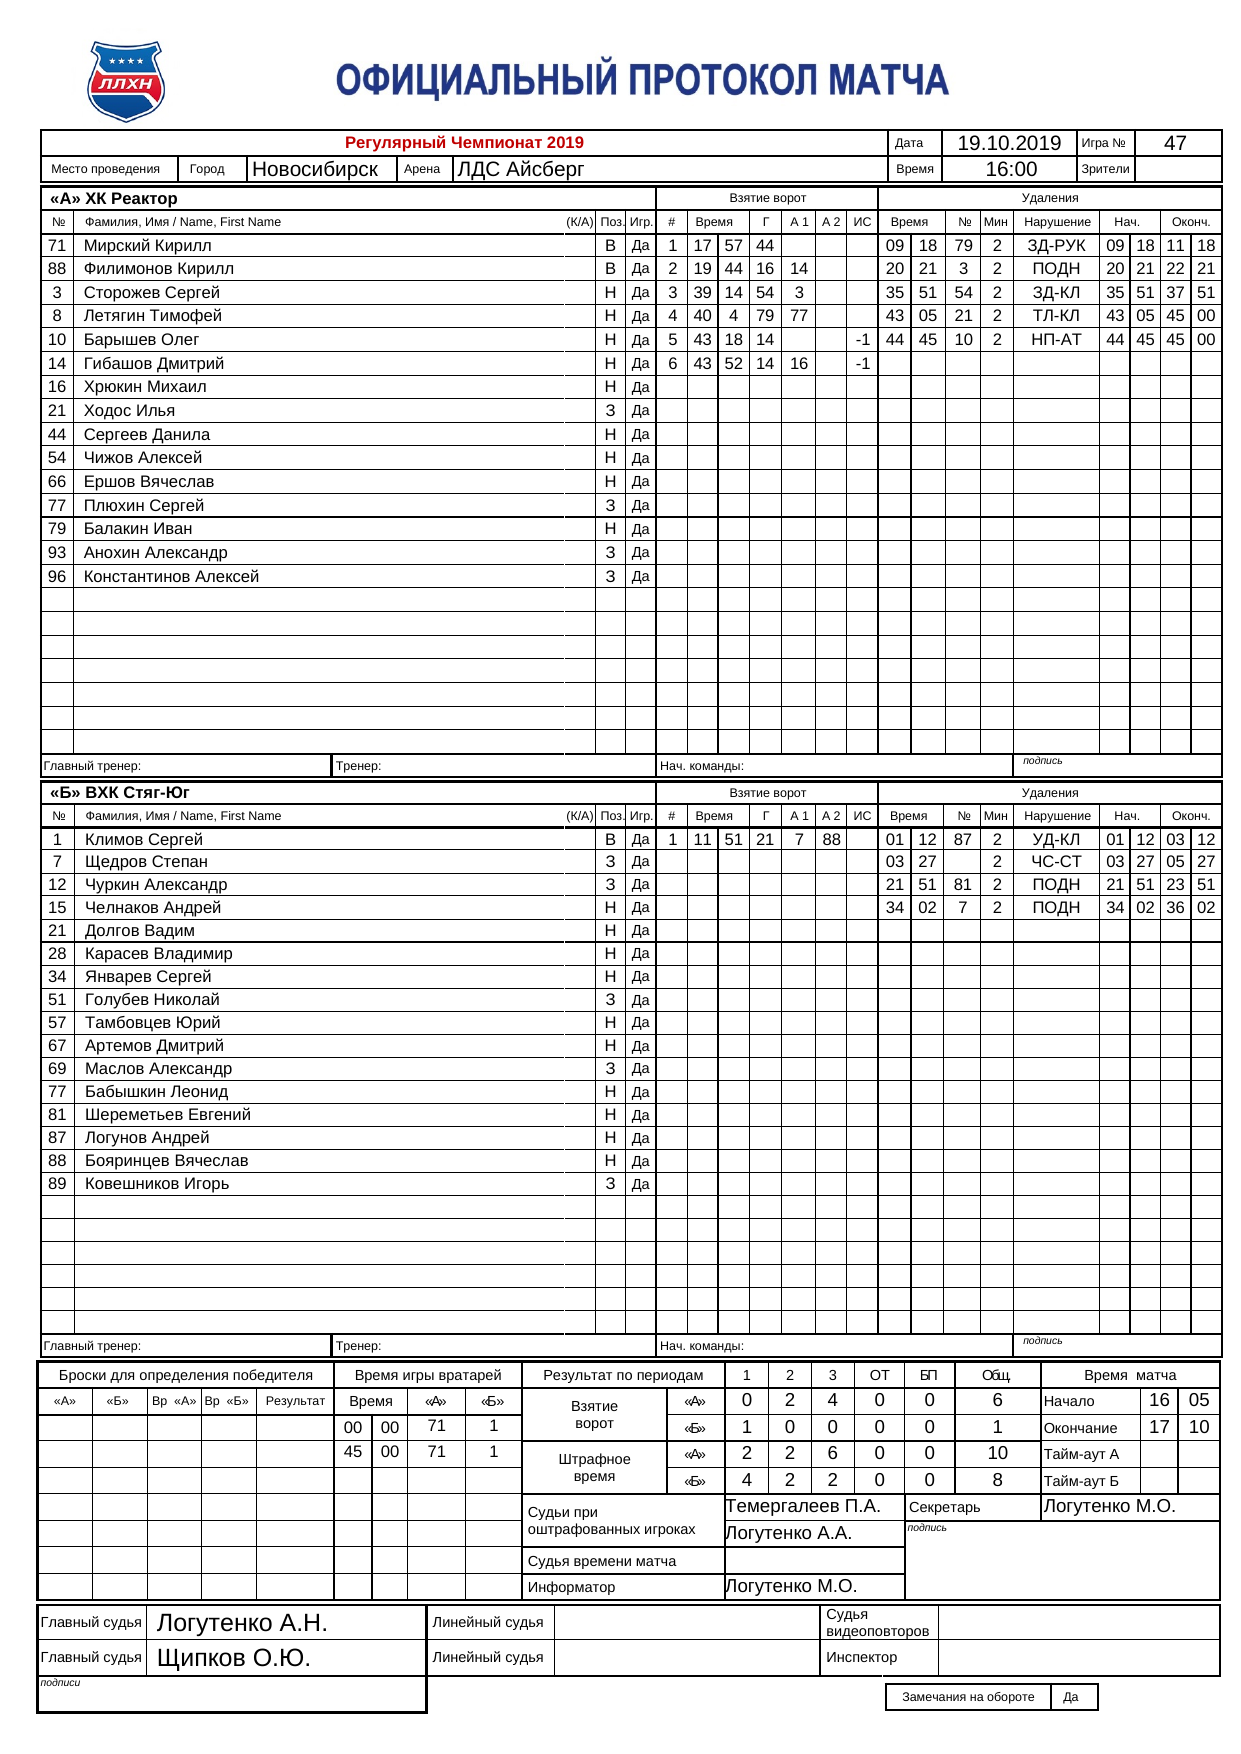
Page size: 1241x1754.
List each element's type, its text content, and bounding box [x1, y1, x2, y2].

table_cell [879, 636, 910, 658]
table_cell [944, 1035, 980, 1057]
table_cell [879, 565, 910, 587]
table_cell [657, 376, 687, 398]
table_cell [1100, 730, 1129, 753]
table_cell [782, 446, 815, 469]
table_cell 0 [769, 1415, 811, 1440]
table_cell [912, 966, 943, 987]
table_cell [75, 1311, 564, 1333]
table_cell [816, 494, 846, 516]
table_cell [202, 1521, 256, 1546]
table_cell Н [596, 281, 625, 303]
table_cell [93, 1547, 147, 1573]
table_cell [750, 470, 781, 493]
table_cell [912, 1035, 943, 1057]
table_cell Да [626, 896, 655, 918]
table_cell [981, 565, 1013, 587]
table_cell [816, 1012, 846, 1033]
table_cell [1131, 966, 1160, 987]
table_cell [257, 1494, 333, 1520]
table_cell [816, 565, 846, 587]
table_cell [42, 683, 73, 706]
table_cell 2 [981, 850, 1013, 872]
table_cell Да [626, 565, 655, 587]
table_cell [565, 446, 595, 469]
table_cell [1014, 565, 1099, 587]
table_header Взятие ворот [657, 783, 877, 803]
table_cell 10 [946, 328, 980, 351]
table_cell Логутенко А.Н. [147, 1606, 425, 1639]
table_cell [946, 518, 980, 540]
table_cell Балакин Иван [74, 518, 564, 540]
table_cell [750, 659, 781, 682]
table_cell [1014, 1311, 1099, 1333]
table_cell [688, 1150, 717, 1172]
table_cell [1131, 1035, 1160, 1057]
table_cell 00 [1192, 305, 1221, 327]
table_cell [688, 1012, 717, 1033]
table_cell [1192, 612, 1221, 634]
table_cell 21 [912, 257, 945, 280]
table_cell [565, 305, 595, 327]
table_cell [879, 518, 910, 540]
table_cell В [596, 257, 625, 280]
table_cell [879, 1265, 910, 1287]
table_cell [1192, 683, 1221, 706]
table_cell [816, 281, 846, 303]
table_cell [879, 1127, 910, 1149]
table_cell [719, 636, 749, 658]
table_cell [782, 636, 815, 658]
table_cell 34 [42, 966, 74, 987]
table_cell Главный тренер: [42, 755, 330, 776]
table_cell «А» [668, 1442, 724, 1467]
table_cell 0 [905, 1415, 954, 1440]
table_cell 16 [782, 352, 815, 374]
table_cell [688, 989, 717, 1011]
table_cell [750, 1265, 781, 1287]
table_cell [879, 1081, 910, 1103]
table_cell Новосибирск [248, 157, 396, 181]
table_cell 34 [1100, 896, 1129, 918]
table_cell [946, 730, 980, 753]
table_cell [782, 989, 815, 1011]
table_cell [847, 1242, 877, 1264]
table_cell [981, 399, 1013, 422]
table_cell 20 [879, 257, 910, 280]
table_cell [981, 989, 1013, 1011]
table_cell [1131, 565, 1160, 587]
table_cell 2 [657, 257, 687, 280]
table_cell [1161, 636, 1190, 658]
table_cell [847, 989, 877, 1011]
table_header Регулярный Чемпионат 2019 [42, 131, 887, 155]
table_cell [750, 1104, 781, 1126]
table_cell [1161, 1127, 1190, 1149]
table_cell [1131, 446, 1160, 469]
table_cell Да [626, 328, 655, 351]
table_cell [912, 446, 945, 469]
table_cell (К/А) [565, 211, 595, 233]
table_cell [847, 235, 877, 256]
table_cell [1014, 1058, 1099, 1079]
table_cell [148, 1468, 201, 1493]
table_cell [39, 1416, 92, 1440]
table_cell [847, 1104, 877, 1126]
table_cell [565, 1012, 595, 1033]
table_cell Главный тренер: [42, 1335, 330, 1356]
table_cell [719, 423, 749, 445]
table_cell [688, 1127, 717, 1149]
table_cell [912, 612, 945, 634]
table_cell Время [879, 211, 945, 233]
table_cell [202, 1441, 256, 1467]
table_cell [981, 541, 1013, 564]
table_cell [1161, 494, 1190, 516]
table_cell [847, 896, 877, 918]
table_cell [257, 1468, 333, 1493]
table_cell [466, 1494, 521, 1520]
table_cell 00 [373, 1416, 407, 1440]
table_cell [1161, 1173, 1190, 1195]
table_cell [657, 707, 687, 729]
table_cell [719, 966, 749, 987]
table_cell [1192, 1058, 1221, 1079]
table_cell [782, 328, 815, 351]
table_cell [816, 966, 846, 987]
table_cell [1100, 1196, 1129, 1218]
table_cell 66 [42, 470, 73, 493]
table_cell [373, 1521, 407, 1546]
table_cell Да [626, 1058, 655, 1079]
table_cell [719, 588, 749, 611]
table_cell Да [626, 966, 655, 987]
table_cell [1100, 989, 1129, 1011]
table_cell [847, 1150, 877, 1172]
table_cell [981, 1081, 1013, 1103]
table_cell [1161, 1311, 1190, 1333]
table_cell [75, 1196, 564, 1218]
table_cell Время [879, 805, 943, 826]
table_cell [688, 636, 717, 658]
table_cell [1014, 1242, 1099, 1264]
table_cell [816, 1265, 846, 1287]
table_cell 67 [42, 1035, 74, 1057]
table_header Да [1052, 1685, 1097, 1709]
table_cell Артемов Дмитрий [75, 1035, 564, 1057]
table_cell [879, 989, 910, 1011]
table_cell [782, 943, 815, 964]
table_cell [782, 920, 815, 941]
table_cell [879, 588, 910, 611]
table_cell [912, 1173, 943, 1195]
table_cell [946, 683, 980, 706]
table_cell [1014, 707, 1099, 729]
table_cell [1192, 1196, 1221, 1218]
table_cell [1161, 446, 1190, 469]
table_cell [912, 1104, 943, 1126]
table_cell [626, 1242, 655, 1264]
table_cell [688, 966, 717, 987]
table_cell [719, 1127, 749, 1149]
table_cell [1100, 683, 1129, 706]
table_cell [1192, 1081, 1221, 1103]
table_cell [1192, 1012, 1221, 1033]
table_cell [39, 1521, 92, 1546]
table_cell [148, 1416, 201, 1440]
table_cell [1100, 659, 1129, 682]
table_cell [148, 1521, 201, 1546]
table_cell [657, 1012, 687, 1033]
table_cell [1161, 1012, 1190, 1033]
table_cell [688, 1219, 717, 1241]
table_cell [944, 920, 980, 941]
table_cell 71 [42, 235, 73, 256]
table_cell [981, 1242, 1013, 1264]
table_cell [1100, 376, 1129, 398]
table_cell [565, 541, 595, 564]
table_cell [688, 1035, 717, 1057]
table_cell [565, 328, 595, 351]
table_header Удаления [879, 188, 1221, 209]
table_cell [879, 1196, 910, 1218]
table_cell Январев Сергей [75, 966, 564, 987]
table_cell [39, 1494, 92, 1520]
table_cell 43 [688, 352, 717, 374]
table_cell [981, 1058, 1013, 1079]
table_cell [626, 1288, 655, 1310]
table_cell [42, 1265, 74, 1287]
table_cell [981, 1104, 1013, 1126]
table_cell 3 [782, 281, 815, 303]
table_cell [688, 707, 717, 729]
table_cell [657, 446, 687, 469]
table_cell [1161, 1035, 1190, 1057]
table_cell [1131, 494, 1160, 516]
table_cell Ходос Илья [74, 399, 564, 422]
table_cell Щипков О.Ю. [147, 1640, 425, 1675]
picture [5, 28, 1179, 129]
table_cell -1 [847, 352, 877, 374]
table_cell [1014, 518, 1099, 540]
table_cell [782, 588, 815, 611]
table_cell 93 [42, 541, 73, 564]
table_cell 3 [946, 257, 980, 280]
table_cell [1141, 1468, 1177, 1493]
table_cell Н [596, 1127, 625, 1149]
table_cell 1 [466, 1441, 521, 1467]
table_cell [596, 683, 625, 706]
table_cell [42, 1311, 74, 1333]
table_cell [688, 518, 717, 540]
table_cell «Б » [466, 1389, 521, 1413]
table_cell [408, 1574, 465, 1599]
table_cell 6 [812, 1442, 854, 1467]
table_cell [565, 1288, 595, 1310]
table_cell [782, 683, 815, 706]
table_cell 77 [42, 494, 73, 516]
table_cell [750, 446, 781, 469]
table_cell [912, 1265, 943, 1287]
table_cell [657, 989, 687, 1011]
table_cell 02 [1131, 896, 1160, 918]
table_cell [657, 1104, 687, 1126]
table_cell 0 [905, 1389, 954, 1413]
table_cell 6 [657, 352, 687, 374]
table_cell Бабышкин Леонид [75, 1081, 564, 1103]
table_cell [657, 1173, 687, 1195]
table_cell [912, 494, 945, 516]
table_cell [1014, 659, 1099, 682]
table_cell Н [596, 1035, 625, 1057]
table_cell 20 [1100, 257, 1129, 280]
table_cell [719, 1219, 749, 1241]
table_cell [42, 612, 73, 634]
table_cell [816, 1081, 846, 1103]
table_cell ЗД-КЛ [1014, 281, 1099, 303]
table_cell [939, 1640, 1219, 1675]
table_cell [555, 1606, 819, 1639]
table_cell Главный судья [39, 1606, 146, 1639]
table_cell [202, 1416, 256, 1440]
table_cell # [657, 805, 687, 826]
table_cell [1131, 588, 1160, 611]
table_cell [657, 1219, 687, 1241]
table_cell [816, 730, 846, 753]
table_cell [912, 565, 945, 587]
table_cell Да [626, 494, 655, 516]
table_cell [816, 1196, 846, 1218]
table_cell 57 [42, 1012, 74, 1033]
table_cell [626, 1196, 655, 1218]
table_cell [1014, 494, 1099, 516]
table_cell [750, 1081, 781, 1103]
table_cell [1100, 565, 1129, 587]
table_cell 2 [981, 829, 1013, 849]
table_cell [944, 1127, 980, 1149]
table_cell Климов Сергей [75, 829, 564, 849]
table_cell [847, 850, 877, 872]
table_cell [847, 920, 877, 941]
table_cell [596, 1196, 625, 1218]
table_cell [750, 730, 781, 753]
table_cell Нач. команды: [657, 1335, 1012, 1356]
table_cell 71 [408, 1416, 465, 1440]
table_cell [1161, 730, 1190, 753]
table_cell 2 [981, 281, 1013, 303]
table_cell [1014, 1265, 1099, 1287]
table_cell [1131, 989, 1160, 1011]
table_cell [912, 683, 945, 706]
table_header Удаления [879, 783, 1221, 803]
table_cell [1192, 565, 1221, 587]
table_cell 2 [981, 896, 1013, 918]
table_cell [782, 659, 815, 682]
table_cell 79 [42, 518, 73, 540]
table_cell 54 [750, 281, 781, 303]
table_cell [688, 1288, 717, 1310]
table_cell [657, 1196, 687, 1218]
table_cell [565, 707, 595, 729]
table_cell [719, 1081, 749, 1103]
table_cell [1100, 446, 1129, 469]
table_cell [657, 966, 687, 987]
table_cell [657, 494, 687, 516]
table_cell [1192, 989, 1221, 1011]
table_cell [657, 541, 687, 564]
table_cell [1161, 565, 1190, 587]
table_cell [626, 683, 655, 706]
table_cell Гибашов Дмитрий [74, 352, 564, 374]
table_cell [879, 446, 910, 469]
table_cell [565, 1035, 595, 1057]
table_cell Да [626, 376, 655, 398]
table_cell Ершов Вячеслав [74, 470, 564, 493]
table_cell [565, 659, 595, 682]
table_cell 11 [688, 829, 717, 849]
table_cell Да [626, 518, 655, 540]
table_cell [750, 1173, 781, 1195]
table_cell Логутенко М.О. [726, 1575, 904, 1599]
table_cell [944, 850, 980, 872]
table_cell [750, 1311, 781, 1333]
table_cell [719, 1150, 749, 1172]
table_cell [93, 1441, 147, 1467]
table_cell [1161, 352, 1190, 374]
table_cell [42, 707, 73, 729]
table_cell [75, 1219, 564, 1241]
table_cell [816, 920, 846, 941]
table_cell [42, 1242, 74, 1264]
table_cell [565, 989, 595, 1011]
table_cell [1161, 1265, 1190, 1287]
table_cell [847, 588, 877, 611]
table_cell [750, 636, 781, 658]
table_cell [657, 588, 687, 611]
table_cell [816, 1173, 846, 1195]
table_cell [596, 1265, 625, 1287]
table_cell [1131, 352, 1160, 374]
table_cell [1100, 920, 1129, 941]
table_cell [1192, 659, 1221, 682]
table_cell 00 [373, 1441, 407, 1467]
table_cell [657, 850, 687, 872]
table_cell [1100, 1150, 1129, 1172]
table_cell [946, 446, 980, 469]
table_cell Мирский Кирилл [74, 235, 564, 256]
table_cell [879, 1035, 910, 1057]
table_cell [74, 659, 564, 682]
table_cell [335, 1494, 371, 1520]
table_cell [1100, 1081, 1129, 1103]
table_cell Щедров Степан [75, 850, 564, 872]
table_cell [912, 1242, 943, 1264]
table_cell [1014, 1012, 1099, 1033]
table_cell Челнаков Андрей [75, 896, 564, 918]
table_cell [74, 707, 564, 729]
table_cell [1014, 943, 1099, 964]
table_cell подпись [1014, 1335, 1221, 1356]
table_cell [912, 1311, 943, 1333]
table_cell Н [596, 1081, 625, 1103]
table_cell Шереметьев Евгений [75, 1104, 564, 1126]
table_cell А 2 [816, 211, 846, 233]
table_cell [946, 565, 980, 587]
table_cell [847, 565, 877, 587]
table_cell [879, 494, 910, 516]
table_cell [1161, 943, 1190, 964]
table_cell [688, 541, 717, 564]
table_cell [596, 588, 625, 611]
table_cell [912, 399, 945, 422]
table_header 47 [1136, 131, 1221, 155]
table_cell [42, 1219, 74, 1241]
table_cell [1131, 1081, 1160, 1103]
table_cell [782, 1104, 815, 1126]
table_cell [816, 423, 846, 445]
table_cell [719, 730, 749, 753]
table_cell [816, 541, 846, 564]
table_cell [565, 518, 595, 540]
table_cell [373, 1468, 407, 1493]
table_cell [847, 446, 877, 469]
table_cell Да [626, 829, 655, 849]
table_cell [657, 1035, 687, 1057]
table_cell Сторожев Сергей [74, 281, 564, 303]
table_cell 89 [42, 1173, 74, 1195]
table_cell 18 [1192, 235, 1221, 256]
table_cell Арена [398, 157, 452, 181]
table_cell [688, 1196, 717, 1218]
table_cell [42, 659, 73, 682]
table_cell [1131, 1219, 1160, 1241]
table_cell [879, 966, 910, 987]
table_cell [782, 966, 815, 987]
table_cell [148, 1441, 201, 1467]
table_cell 14 [750, 352, 781, 374]
table_cell [912, 1127, 943, 1149]
table_cell 03 [1100, 850, 1129, 872]
table_cell [74, 636, 564, 658]
table_cell [657, 565, 687, 587]
table_cell [688, 874, 717, 895]
table_cell [816, 612, 846, 634]
table_cell [75, 1265, 564, 1287]
table_cell [782, 1058, 815, 1079]
table_cell В [596, 829, 625, 849]
table_cell 14 [42, 352, 73, 374]
table_cell А 2 [816, 805, 846, 826]
table_cell 01 [879, 829, 910, 849]
table_cell 21 [879, 874, 910, 895]
table_cell [981, 659, 1013, 682]
table_cell [847, 1035, 877, 1057]
table_cell [1136, 157, 1221, 181]
table_cell 79 [750, 305, 781, 327]
table_cell 18 [1131, 235, 1160, 256]
table_cell 45 [1161, 305, 1190, 327]
table_cell [847, 281, 877, 303]
table_cell 54 [946, 281, 980, 303]
table_cell [626, 659, 655, 682]
table_cell [1131, 518, 1160, 540]
table_cell З [596, 989, 625, 1011]
table_cell [750, 966, 781, 987]
table_cell 0 [855, 1442, 904, 1467]
table_cell [1192, 1104, 1221, 1126]
table_cell 05 [1131, 305, 1160, 327]
table_cell [1161, 1288, 1190, 1310]
table_cell Линейный судья [428, 1606, 554, 1639]
table_cell 54 [42, 446, 73, 469]
table_cell Нарушение [1014, 211, 1099, 233]
table_cell Время [335, 1389, 407, 1413]
table_cell [688, 399, 717, 422]
table_cell [1014, 1127, 1099, 1149]
table_cell Линейный судья [428, 1640, 554, 1675]
table_cell [688, 1265, 717, 1287]
table_cell 71 [408, 1441, 465, 1467]
table_cell [782, 1219, 815, 1241]
table_cell Да [626, 305, 655, 327]
table_cell З [596, 565, 625, 587]
table_cell [657, 518, 687, 540]
table_cell [565, 730, 595, 753]
table_cell Мин [981, 211, 1013, 233]
table_cell [1192, 352, 1221, 374]
table_cell Судья времени матча [523, 1548, 724, 1573]
table_cell [981, 730, 1013, 753]
table_cell [912, 636, 945, 658]
table_cell [816, 943, 846, 964]
table_cell 4 [657, 305, 687, 327]
table_cell [782, 1150, 815, 1172]
table_cell [847, 1058, 877, 1079]
table_cell Тренер: [333, 1335, 655, 1356]
table_cell [565, 943, 595, 964]
table_cell Маслов Александр [75, 1058, 564, 1079]
table_cell [981, 1035, 1013, 1057]
table_cell [565, 683, 595, 706]
table_cell З [596, 1058, 625, 1079]
table_cell [1100, 399, 1129, 422]
table_cell [847, 423, 877, 445]
table_cell [782, 1242, 815, 1264]
table_cell З [596, 850, 625, 872]
table_cell 6 [956, 1389, 1040, 1413]
table_cell [750, 989, 781, 1011]
table_header Время матча [1042, 1363, 1219, 1387]
table_cell Логунов Андрей [75, 1127, 564, 1149]
table_cell [847, 730, 877, 753]
table_cell [1131, 920, 1160, 941]
table_cell [565, 399, 595, 422]
table_cell З [596, 874, 625, 895]
table_cell Долгов Вадим [75, 920, 564, 941]
table_cell [688, 659, 717, 682]
table_cell [782, 707, 815, 729]
table_cell [1161, 470, 1190, 493]
table_cell [750, 1219, 781, 1241]
table_cell [688, 423, 717, 445]
table_cell 28 [42, 943, 74, 964]
table_cell 21 [1192, 257, 1221, 280]
table_cell Хрюкин Михаил [74, 376, 564, 398]
table_cell [981, 707, 1013, 729]
table_cell [782, 612, 815, 634]
table_cell [565, 376, 595, 398]
table_cell «Б» [668, 1468, 724, 1493]
table_cell 0 [726, 1389, 768, 1413]
table_cell [74, 683, 564, 706]
table_cell [912, 541, 945, 564]
table_cell [408, 1547, 465, 1573]
table_cell [466, 1468, 521, 1493]
table_cell Оконч. [1161, 211, 1221, 233]
table_cell [1179, 1441, 1219, 1467]
table_cell ПОДН [1014, 874, 1099, 895]
table_cell [688, 943, 717, 964]
table_cell [816, 874, 846, 895]
table_cell [74, 612, 564, 634]
table_cell [1100, 1012, 1129, 1033]
table_cell [912, 1219, 943, 1241]
table_cell Н [596, 446, 625, 469]
table_cell Темергалеев П.А. [726, 1495, 904, 1520]
table_cell [847, 683, 877, 706]
table_cell Главный судья [39, 1640, 146, 1675]
table_cell [257, 1521, 333, 1546]
table_cell [782, 1012, 815, 1033]
table_cell Игр. [626, 211, 655, 233]
table_cell [335, 1547, 371, 1573]
table_cell Да [626, 1127, 655, 1149]
table_cell [565, 423, 595, 445]
table_cell [1100, 541, 1129, 564]
table_cell 17 [1141, 1415, 1177, 1440]
table_cell 0 [905, 1442, 954, 1467]
table_cell [782, 1265, 815, 1287]
table_cell [750, 683, 781, 706]
table_cell [565, 829, 595, 849]
table_cell Фамилия, Имя / Name, First Name [74, 211, 565, 233]
table_cell [1014, 399, 1099, 422]
table_cell 12 [1192, 829, 1221, 849]
table_cell Г [750, 805, 781, 826]
table_cell [782, 235, 815, 256]
table_cell 0 [855, 1468, 904, 1493]
table_cell 0 [812, 1415, 854, 1440]
table_cell 44 [42, 423, 73, 445]
table_cell [1131, 1150, 1160, 1172]
table_cell [719, 943, 749, 964]
table_cell [719, 1242, 749, 1264]
table_cell [373, 1547, 407, 1573]
table_cell [1192, 920, 1221, 941]
table_cell [912, 730, 945, 753]
table_cell [816, 659, 846, 682]
table_cell З [596, 494, 625, 516]
table_cell [912, 518, 945, 540]
table_cell 0 [905, 1468, 954, 1493]
table_cell З [596, 1173, 625, 1195]
table_cell [657, 683, 687, 706]
table_cell 45 [1161, 328, 1190, 351]
table_cell [1100, 588, 1129, 611]
table_cell [1014, 636, 1099, 658]
table_cell ЧС-СТ [1014, 850, 1099, 872]
table_cell 8 [42, 305, 73, 327]
table_cell [750, 1035, 781, 1057]
table_cell [202, 1468, 256, 1493]
table_cell Тайм-аут А [1042, 1441, 1140, 1467]
table_cell [373, 1494, 407, 1520]
table_cell [750, 920, 781, 941]
table_cell [596, 1311, 625, 1333]
table_cell 3 [42, 281, 73, 303]
table_cell [719, 494, 749, 516]
table_cell [981, 612, 1013, 634]
table_cell [816, 896, 846, 918]
table_cell [883, 1677, 1220, 1681]
table_cell [1014, 920, 1099, 941]
table_cell [1192, 1311, 1221, 1333]
table_cell [1100, 707, 1129, 729]
table_cell 0 [855, 1415, 904, 1440]
table_cell [816, 850, 846, 872]
table_cell 1 [956, 1415, 1040, 1440]
table_cell [39, 1547, 92, 1573]
table_cell [719, 1058, 749, 1079]
table_cell [944, 1150, 980, 1172]
table_cell «А» [408, 1389, 465, 1413]
table_cell [565, 1265, 595, 1287]
table_cell 2 [981, 874, 1013, 895]
table_cell [688, 565, 717, 587]
table_cell [912, 989, 943, 1011]
table_cell [626, 588, 655, 611]
table_cell [657, 470, 687, 493]
table_cell 27 [912, 850, 943, 872]
table_cell [719, 874, 749, 895]
table_cell 1 [466, 1416, 521, 1440]
table_cell В [596, 235, 625, 256]
table_cell 7 [782, 829, 815, 849]
table_cell [39, 1441, 92, 1467]
table_cell 81 [944, 874, 980, 895]
table_cell [202, 1547, 256, 1573]
table_header «А» ХК Реактор [42, 188, 655, 209]
table_cell Летягин Тимофей [74, 305, 564, 327]
table_cell Поз. [596, 211, 625, 233]
table_cell Н [596, 328, 625, 351]
table_cell [1161, 399, 1190, 422]
table_cell [74, 730, 564, 753]
table_cell [726, 1548, 904, 1573]
table_cell [912, 588, 945, 611]
table_cell [148, 1574, 201, 1599]
table_cell [782, 470, 815, 493]
table_cell [719, 518, 749, 540]
table_cell [657, 612, 687, 634]
table_cell 2 [812, 1468, 854, 1493]
table_cell [816, 1242, 846, 1264]
table_cell [816, 707, 846, 729]
table_cell [782, 423, 815, 445]
table_cell [912, 423, 945, 445]
table_cell [335, 1468, 371, 1493]
table_cell [657, 874, 687, 895]
table_cell 43 [879, 305, 910, 327]
table_cell [93, 1574, 147, 1599]
table_cell [816, 352, 846, 374]
table_cell ИС [847, 211, 877, 233]
table_cell [939, 1606, 1219, 1639]
table_cell [565, 1219, 595, 1241]
table_cell [93, 1521, 147, 1546]
table_cell [1131, 376, 1160, 398]
table_cell [1014, 1288, 1099, 1310]
table_cell [1100, 1311, 1129, 1333]
table_cell Игр. [626, 805, 655, 826]
table_cell «Б» [93, 1389, 147, 1413]
table_cell [202, 1494, 256, 1520]
table_cell Да [626, 874, 655, 895]
table_cell 8 [956, 1468, 1040, 1493]
table_cell [1014, 541, 1099, 564]
table_cell З [596, 399, 625, 422]
table_cell [847, 1265, 877, 1287]
table_cell 44 [719, 257, 749, 280]
table_cell [944, 1311, 980, 1333]
table_cell [466, 1547, 521, 1573]
table_cell З [596, 541, 625, 564]
table_cell [1014, 1173, 1099, 1195]
table_cell [981, 943, 1013, 964]
table_cell [1131, 1288, 1160, 1310]
table_cell [847, 399, 877, 422]
table_cell [847, 659, 877, 682]
table_cell [1014, 588, 1099, 611]
table_cell [565, 1196, 595, 1218]
table_cell 14 [750, 328, 781, 351]
table_cell [719, 683, 749, 706]
table_cell [1131, 1173, 1160, 1195]
table_cell [912, 1196, 943, 1218]
table_cell [1131, 1242, 1160, 1264]
table_cell [719, 1196, 749, 1218]
table_cell [657, 1311, 687, 1333]
table_cell [719, 399, 749, 422]
table_cell [565, 1081, 595, 1103]
table_cell [719, 1035, 749, 1057]
table_cell 15 [42, 896, 74, 918]
table_header БП [905, 1363, 954, 1387]
table_cell [981, 518, 1013, 540]
table_cell Н [596, 943, 625, 964]
table_cell 21 [42, 399, 73, 422]
table_cell [816, 1035, 846, 1057]
table_cell [565, 1127, 595, 1149]
table_cell [750, 399, 781, 422]
table_cell [879, 1288, 910, 1310]
table_cell [981, 920, 1013, 941]
table_cell [596, 707, 625, 729]
table_cell 19 [688, 257, 717, 280]
table_cell [782, 376, 815, 398]
table_cell [1100, 1219, 1129, 1241]
table_cell [946, 470, 980, 493]
table_cell [719, 989, 749, 1011]
table_cell 57 [719, 235, 749, 256]
table_cell [1131, 683, 1160, 706]
table_cell [42, 588, 73, 611]
table_cell [750, 1196, 781, 1218]
table_cell [944, 943, 980, 964]
table_cell 81 [42, 1104, 74, 1126]
table_cell [847, 257, 877, 280]
table_cell [1131, 1058, 1160, 1079]
table_cell Голубев Николай [75, 989, 564, 1011]
table_cell [946, 612, 980, 634]
table_cell [944, 966, 980, 987]
table_cell [1161, 989, 1190, 1011]
table_cell [816, 235, 846, 256]
table_cell Да [626, 1081, 655, 1103]
table_cell [626, 636, 655, 658]
table_cell ПОДН [1014, 896, 1099, 918]
table_cell [565, 588, 595, 611]
table_cell [565, 565, 595, 587]
table_cell 87 [944, 829, 980, 849]
table_cell [93, 1416, 147, 1440]
table_cell [944, 1196, 980, 1218]
table_cell [981, 1173, 1013, 1195]
table_cell [847, 612, 877, 634]
table_cell 35 [1100, 281, 1129, 303]
table_cell [719, 1173, 749, 1195]
table_cell Судьи при оштрафованных игроках [523, 1495, 724, 1546]
table_cell [782, 541, 815, 564]
table_cell Мин [981, 805, 1013, 826]
table_cell [1131, 659, 1160, 682]
table_cell [1192, 1288, 1221, 1310]
table_cell [688, 730, 717, 753]
table_cell [1014, 352, 1099, 374]
table_cell [912, 920, 943, 941]
table_cell Ковешников Игорь [75, 1173, 564, 1195]
table_cell А 1 [782, 211, 815, 233]
table_cell Да [626, 352, 655, 374]
table_cell [657, 1058, 687, 1079]
table_cell 01 [1100, 829, 1129, 849]
table_cell [74, 588, 564, 611]
table_cell [879, 1173, 910, 1195]
table_cell [1131, 730, 1160, 753]
table_cell [257, 1416, 333, 1440]
table_cell 51 [912, 874, 943, 895]
table_cell [657, 1150, 687, 1172]
table_cell 03 [1161, 829, 1190, 849]
table_cell [981, 1219, 1013, 1241]
table_cell [847, 636, 877, 658]
table_cell [1192, 707, 1221, 729]
table_cell [1192, 518, 1221, 540]
table_cell [912, 1058, 943, 1079]
table_cell Н [596, 1104, 625, 1126]
table_cell [719, 1104, 749, 1126]
table_cell [1131, 1265, 1160, 1287]
table_cell Вр «А» [148, 1389, 201, 1413]
table_cell [847, 470, 877, 493]
table_cell Тайм-аут Б [1042, 1468, 1140, 1493]
table_cell Бояринцев Вячеслав [75, 1150, 564, 1172]
table_cell [1100, 1035, 1129, 1057]
table_cell 14 [719, 281, 749, 303]
table_cell [944, 1242, 980, 1264]
table_cell [981, 470, 1013, 493]
table_cell [1100, 1127, 1129, 1149]
table_cell [335, 1574, 371, 1599]
table_cell Окончание [1042, 1415, 1140, 1440]
table_cell 45 [335, 1441, 371, 1467]
table_cell 43 [1100, 305, 1129, 327]
table_cell [847, 874, 877, 895]
table_cell [1014, 612, 1099, 634]
table_cell [782, 896, 815, 918]
table_cell 10 [42, 328, 73, 351]
table_cell [688, 612, 717, 634]
table_cell [555, 1640, 819, 1675]
table_cell [1192, 494, 1221, 516]
table_cell [1099, 1682, 1220, 1711]
table_cell [750, 541, 781, 564]
table_cell [565, 470, 595, 493]
table_cell [946, 423, 980, 445]
table_cell [1131, 1311, 1160, 1333]
table_cell 45 [1131, 328, 1160, 351]
table_cell 87 [42, 1127, 74, 1149]
table_cell [1161, 376, 1190, 398]
table_cell [408, 1468, 465, 1493]
table_cell [1161, 541, 1190, 564]
table_cell Н [596, 376, 625, 398]
table_cell ТЛ-КЛ [1014, 305, 1099, 327]
table_cell [688, 850, 717, 872]
table_cell Логутенко А.А. [726, 1521, 904, 1546]
table_cell [879, 920, 910, 941]
table_cell [1161, 1196, 1190, 1218]
table_cell [466, 1574, 521, 1599]
table_cell [847, 1219, 877, 1241]
table_cell [946, 707, 980, 729]
table_cell 2 [981, 305, 1013, 327]
table_cell [981, 588, 1013, 611]
table_cell [688, 896, 717, 918]
table_cell [1100, 1242, 1129, 1264]
table_cell [816, 1288, 846, 1310]
table_cell 18 [719, 328, 749, 351]
table_cell [719, 707, 749, 729]
table_cell [981, 1265, 1013, 1287]
table_cell Да [626, 446, 655, 469]
table_cell [688, 588, 717, 611]
table_cell [596, 612, 625, 634]
table_cell НП-АТ [1014, 328, 1099, 351]
table_cell [847, 376, 877, 398]
table_cell [719, 541, 749, 564]
table_cell 2 [726, 1442, 768, 1467]
table_cell [879, 943, 910, 964]
table_cell Да [626, 850, 655, 872]
table_cell [1014, 1081, 1099, 1103]
table_cell [1014, 683, 1099, 706]
table_cell 1 [657, 829, 687, 849]
table_cell [847, 494, 877, 516]
table_cell [257, 1574, 333, 1599]
table_cell [782, 399, 815, 422]
table_cell Тамбовцев Юрий [75, 1012, 564, 1033]
table_cell ИС [847, 805, 877, 826]
table_cell 27 [1131, 850, 1160, 872]
table_cell [565, 235, 595, 256]
table_cell [1192, 376, 1221, 398]
table_header ОТ [855, 1363, 904, 1387]
table_cell [1161, 966, 1190, 987]
table_cell Н [596, 1150, 625, 1172]
table_cell [565, 1173, 595, 1195]
table_cell [1192, 966, 1221, 987]
table_cell Место проведения [42, 157, 177, 181]
table_cell [816, 257, 846, 280]
table_cell [1014, 446, 1099, 469]
table_cell [981, 1311, 1013, 1333]
table_cell [1100, 352, 1129, 374]
table_cell [847, 1311, 877, 1333]
table_cell [1014, 376, 1099, 398]
table_cell [257, 1547, 333, 1573]
table_cell [981, 423, 1013, 445]
table_cell [719, 470, 749, 493]
table_cell 51 [912, 281, 945, 303]
table_cell [750, 588, 781, 611]
table_cell Карасев Владимир [75, 943, 564, 964]
table_cell 96 [42, 565, 73, 587]
table_cell [719, 896, 749, 918]
table_cell [719, 612, 749, 634]
table_cell 77 [782, 305, 815, 327]
table_cell [816, 683, 846, 706]
table_cell [944, 1104, 980, 1126]
table_cell [565, 281, 595, 303]
table_header 19.10.2019 [943, 131, 1076, 155]
table_cell [1100, 943, 1129, 964]
table_cell 17 [688, 235, 717, 256]
table_cell [981, 446, 1013, 469]
table_cell [847, 541, 877, 564]
table_cell [879, 730, 910, 753]
table_cell 09 [1100, 235, 1129, 256]
table_cell [879, 683, 910, 706]
table_cell [1014, 1196, 1099, 1218]
table_cell 4 [719, 305, 749, 327]
table_cell [657, 1288, 687, 1310]
table_cell Взятие ворот [523, 1389, 666, 1440]
table_cell [1014, 1104, 1099, 1126]
table_cell 2 [769, 1442, 811, 1467]
table_cell [1131, 1127, 1160, 1149]
table_cell 2 [769, 1389, 811, 1413]
table_cell [782, 518, 815, 540]
table_cell [847, 1127, 877, 1149]
table_cell [1131, 470, 1160, 493]
table_cell Фамилия, Имя / Name, First Name [75, 805, 565, 826]
table_cell [1192, 730, 1221, 753]
table_cell [912, 943, 943, 964]
table_cell [782, 565, 815, 587]
table_cell Логутенко М.О. [1042, 1495, 1219, 1520]
table_cell 3 [657, 281, 687, 303]
table_cell [657, 1265, 687, 1287]
table_cell Вр «Б» [202, 1389, 256, 1413]
table_cell [688, 683, 717, 706]
table_cell Да [626, 423, 655, 445]
table_cell [657, 423, 687, 445]
table_cell 12 [1131, 829, 1160, 849]
table_cell [879, 707, 910, 729]
table_cell [688, 1058, 717, 1079]
table_cell 44 [1100, 328, 1129, 351]
table_cell Да [626, 235, 655, 256]
table_cell [816, 1104, 846, 1126]
table_cell [565, 896, 595, 918]
table_header Результат по периодам [523, 1363, 724, 1387]
table_cell Чижов Алексей [74, 446, 564, 469]
table_cell [816, 470, 846, 493]
table_cell [879, 1242, 910, 1264]
table_cell [750, 1242, 781, 1264]
table_cell [719, 446, 749, 469]
table_cell [1100, 423, 1129, 445]
table_cell [657, 943, 687, 964]
table_cell Информатор [523, 1575, 724, 1599]
table_cell [657, 659, 687, 682]
table_header 3 [812, 1363, 854, 1387]
table_cell [750, 612, 781, 634]
table_cell Да [626, 257, 655, 280]
table_cell [565, 1150, 595, 1172]
table_cell [946, 659, 980, 682]
table_cell Плюхин Сергей [74, 494, 564, 516]
table_cell [782, 1127, 815, 1149]
table_cell 88 [42, 1150, 74, 1172]
table_cell [847, 829, 877, 849]
table_cell [148, 1547, 201, 1573]
table_cell [1014, 423, 1099, 445]
table_cell [688, 1081, 717, 1103]
table_cell [816, 518, 846, 540]
table_cell [750, 1127, 781, 1149]
table_cell [75, 1242, 564, 1264]
table_cell [946, 636, 980, 658]
table_cell [657, 399, 687, 422]
table_cell [782, 1035, 815, 1057]
table_cell «А» [668, 1389, 724, 1413]
table_cell Нарушение [1014, 805, 1099, 826]
table_cell подпись [1014, 755, 1221, 776]
table_cell [657, 730, 687, 753]
table_cell 88 [816, 829, 846, 849]
table_cell [847, 966, 877, 987]
table_cell 1 [726, 1415, 768, 1440]
table_cell ЗД-РУК [1014, 235, 1099, 256]
table_cell [93, 1468, 147, 1493]
table_cell [688, 1242, 717, 1264]
table_cell [879, 376, 910, 398]
table_cell [39, 1574, 92, 1599]
table_cell [816, 1311, 846, 1333]
table_cell 37 [1161, 281, 1190, 303]
table_cell 16 [42, 376, 73, 398]
table_cell [750, 565, 781, 587]
table_cell [1192, 399, 1221, 422]
table_cell [1161, 920, 1190, 941]
table_cell [42, 1196, 74, 1218]
table_cell Результат [257, 1389, 333, 1413]
table_cell 51 [1192, 281, 1221, 303]
table_cell [565, 612, 595, 634]
table_cell [912, 707, 945, 729]
table_cell 2 [981, 257, 1013, 280]
table_cell [1131, 636, 1160, 658]
table_cell [750, 874, 781, 895]
table_cell Да [626, 399, 655, 422]
table_cell [750, 1058, 781, 1079]
table_cell 00 [1192, 328, 1221, 351]
table_cell Н [596, 470, 625, 493]
table_cell [1192, 1219, 1221, 1241]
table_cell [981, 376, 1013, 398]
table_cell [1192, 1035, 1221, 1057]
table_cell Тренер: [333, 755, 655, 776]
table_cell Н [596, 352, 625, 374]
table_cell [688, 1173, 717, 1195]
table_cell [1131, 1196, 1160, 1218]
table_cell [750, 376, 781, 398]
table_cell [626, 1219, 655, 1241]
table_cell [657, 896, 687, 918]
table_cell [1192, 541, 1221, 564]
table_cell Время [688, 805, 749, 826]
table_cell [1141, 1441, 1177, 1467]
table_cell [944, 1288, 980, 1310]
table_cell [847, 1288, 877, 1310]
table_header 1 [726, 1363, 768, 1387]
table_cell Да [626, 470, 655, 493]
table_cell «Б» [668, 1415, 724, 1440]
table_cell [816, 1150, 846, 1172]
table_cell [466, 1521, 521, 1546]
table_cell [944, 1058, 980, 1079]
table_cell [847, 1081, 877, 1103]
table_cell [565, 636, 595, 658]
table_cell 2 [981, 328, 1013, 351]
table_cell Да [626, 281, 655, 303]
table_cell Н [596, 1012, 625, 1033]
table_cell ЛДС Айсберг [454, 157, 887, 181]
table_cell [1100, 966, 1129, 987]
table_cell [1131, 1104, 1160, 1126]
table_cell [719, 1288, 749, 1310]
table_cell 40 [688, 305, 717, 327]
table_cell 21 [42, 920, 74, 941]
table_cell [565, 257, 595, 280]
table_cell 21 [1131, 257, 1160, 280]
table_cell [879, 399, 910, 422]
table_cell [688, 1311, 717, 1333]
table_cell [657, 1242, 687, 1264]
table_cell [750, 1012, 781, 1033]
table_cell [657, 1081, 687, 1103]
table_cell [782, 494, 815, 516]
table_cell [879, 470, 910, 493]
table_cell Время [889, 157, 941, 181]
table_cell [408, 1521, 465, 1546]
table_cell 09 [879, 235, 910, 256]
table_cell [1131, 612, 1160, 634]
table_cell [981, 494, 1013, 516]
table_cell Город [179, 157, 246, 181]
table_cell [657, 920, 687, 941]
table_cell 10 [956, 1442, 1040, 1467]
table_cell 02 [1192, 896, 1221, 918]
table_cell 51 [1131, 874, 1160, 895]
table_cell подпись [906, 1522, 1219, 1599]
table_cell 7 [42, 850, 74, 872]
table_cell [879, 1104, 910, 1126]
table_cell [816, 1127, 846, 1149]
table_cell [816, 328, 846, 351]
table_cell [1100, 1058, 1129, 1079]
table_cell [335, 1521, 371, 1546]
table_cell 51 [42, 989, 74, 1011]
table_cell Да [626, 1173, 655, 1195]
table_cell [688, 446, 717, 469]
table_cell (К/А) [565, 805, 595, 826]
table_cell [1100, 1288, 1129, 1310]
table_cell 79 [946, 235, 980, 256]
table_cell [816, 989, 846, 1011]
table_cell [912, 352, 945, 374]
table_cell 0 [855, 1389, 904, 1413]
table_cell [596, 730, 625, 753]
table_cell [1192, 423, 1221, 445]
table_cell 43 [688, 328, 717, 351]
table_cell [1192, 470, 1221, 493]
table_cell 36 [1161, 896, 1190, 918]
table_cell [816, 376, 846, 398]
table_cell [847, 518, 877, 540]
table_cell [1192, 943, 1221, 964]
table_cell 69 [42, 1058, 74, 1079]
table_cell [657, 636, 687, 658]
table_cell [981, 1288, 1013, 1310]
table_cell 05 [912, 305, 945, 327]
table_cell [981, 1127, 1013, 1149]
table_cell 1 [42, 829, 74, 849]
table_cell [879, 1150, 910, 1172]
table_cell Штрафное время [523, 1442, 666, 1493]
table_cell Н [596, 305, 625, 327]
table_cell -1 [847, 328, 877, 351]
table_cell 52 [719, 352, 749, 374]
table_cell 4 [726, 1468, 768, 1493]
table_cell [1161, 707, 1190, 729]
table_cell Время [688, 211, 749, 233]
table_cell [847, 305, 877, 327]
table_cell 51 [1131, 281, 1160, 303]
table_cell 45 [912, 328, 945, 351]
table_cell 16 [1141, 1389, 1177, 1413]
table_cell Да [626, 1150, 655, 1172]
table_cell [596, 636, 625, 658]
table_cell Судья видеоповторов [821, 1606, 938, 1639]
table_cell 4 [812, 1389, 854, 1413]
table_cell [1131, 541, 1160, 564]
table_cell [1161, 1081, 1190, 1103]
table_cell [750, 1288, 781, 1310]
table_cell «А» [39, 1389, 92, 1413]
table_cell 14 [782, 257, 815, 280]
table_cell [1014, 1035, 1099, 1057]
table_cell [719, 565, 749, 587]
table_cell [782, 874, 815, 895]
table_cell [847, 1196, 877, 1218]
table_cell [946, 399, 980, 422]
table_cell [1161, 423, 1190, 445]
table_cell Константинов Алексей [74, 565, 564, 587]
table_cell 51 [719, 829, 749, 849]
table_cell Нач. команды: [657, 755, 1012, 776]
table_cell [782, 850, 815, 872]
table_cell Инспектор [821, 1640, 938, 1675]
table_cell [1192, 1265, 1221, 1287]
table_cell [816, 1058, 846, 1079]
table_cell [428, 1677, 882, 1711]
table_cell [750, 850, 781, 872]
table_cell [782, 730, 815, 753]
table_cell [879, 352, 910, 374]
table_cell [847, 1012, 877, 1033]
table_cell 2 [769, 1468, 811, 1493]
table_cell [946, 376, 980, 398]
table_cell Н [596, 896, 625, 918]
table_cell [1161, 588, 1190, 611]
table_cell [847, 943, 877, 964]
table_cell [912, 1012, 943, 1033]
table_cell [816, 399, 846, 422]
table_cell [1014, 470, 1099, 493]
table_cell Зрители [1078, 157, 1134, 181]
table_cell [719, 1311, 749, 1333]
table_cell [1131, 399, 1160, 422]
table_cell [879, 423, 910, 445]
table_cell [750, 494, 781, 516]
table_cell [1100, 470, 1129, 493]
table_cell [1192, 1173, 1221, 1195]
table_cell Да [626, 541, 655, 564]
table_cell [981, 966, 1013, 987]
table_cell [816, 636, 846, 658]
table_cell [1014, 730, 1099, 753]
table_cell Да [626, 1012, 655, 1033]
table_cell [688, 376, 717, 398]
table_header 2 [769, 1363, 811, 1387]
table_cell [1179, 1468, 1219, 1493]
table_cell [981, 352, 1013, 374]
table_cell [1161, 1242, 1190, 1264]
table_cell [626, 1265, 655, 1287]
table_cell [782, 1311, 815, 1333]
table_cell Нач. [1100, 211, 1160, 233]
table_cell [816, 588, 846, 611]
table_cell [1100, 636, 1129, 658]
table_cell [688, 920, 717, 941]
table_header Время игры вратарей [335, 1363, 521, 1387]
table_cell [750, 423, 781, 445]
table_cell [879, 612, 910, 634]
table_cell подписи [39, 1677, 425, 1711]
table_cell [944, 1173, 980, 1195]
table_cell [946, 541, 980, 564]
table_cell [1100, 1265, 1129, 1287]
table_cell [1014, 966, 1099, 987]
table_cell 21 [946, 305, 980, 327]
table_cell 44 [879, 328, 910, 351]
table_cell Сергеев Данила [74, 423, 564, 445]
table_cell [565, 1311, 595, 1333]
table_cell А 1 [782, 805, 815, 826]
table_cell [879, 1311, 910, 1333]
table_cell [93, 1494, 147, 1520]
table_header Общ. [956, 1363, 1040, 1387]
table_cell 1 [657, 235, 687, 256]
table_cell Поз. [596, 805, 625, 826]
table_cell [596, 659, 625, 682]
table_cell Г [750, 211, 781, 233]
table_cell 7 [944, 896, 980, 918]
table_cell [847, 707, 877, 729]
table_cell 88 [42, 257, 73, 280]
table_cell [1131, 943, 1160, 964]
table_cell [719, 1012, 749, 1033]
table_cell [782, 1173, 815, 1195]
table_cell 21 [1100, 874, 1129, 895]
table_cell Секретарь [906, 1495, 1040, 1520]
table_cell [1161, 683, 1190, 706]
table_cell [596, 1288, 625, 1310]
table_cell [202, 1574, 256, 1599]
table_cell 03 [879, 850, 910, 872]
table_cell [688, 470, 717, 493]
table_cell [596, 1219, 625, 1241]
table_header Дата [889, 131, 941, 155]
table_header Броски для определения победителя [39, 1363, 333, 1387]
table_cell [912, 1288, 943, 1310]
table_cell [912, 659, 945, 682]
table_cell [657, 1127, 687, 1149]
table_cell Н [596, 966, 625, 987]
table_cell [1161, 612, 1190, 634]
table_cell [981, 1150, 1013, 1172]
table_cell [847, 1173, 877, 1195]
table_cell Н [596, 920, 625, 941]
table_cell [75, 1288, 564, 1310]
table_cell [816, 305, 846, 327]
table_cell [626, 730, 655, 753]
table_cell 16:00 [943, 157, 1076, 181]
table_cell [1161, 1219, 1190, 1241]
table_cell Барышев Олег [74, 328, 564, 351]
table_cell 27 [1192, 850, 1221, 872]
table_cell [1100, 612, 1129, 634]
table_cell УД-КЛ [1014, 829, 1099, 849]
table_cell 21 [750, 829, 781, 849]
table_cell [946, 352, 980, 374]
table_cell [1192, 1242, 1221, 1264]
table_cell [688, 494, 717, 516]
table_cell [879, 659, 910, 682]
table_cell [565, 352, 595, 374]
table_cell [42, 636, 73, 658]
table_cell Н [596, 518, 625, 540]
table_cell Да [626, 920, 655, 941]
table_cell [626, 707, 655, 729]
table_cell Да [626, 1104, 655, 1126]
table_cell № [944, 805, 980, 826]
table_cell [879, 1058, 910, 1079]
table_cell [750, 1150, 781, 1172]
table_cell [1192, 1150, 1221, 1172]
table_cell [944, 1219, 980, 1241]
table_cell [1014, 1219, 1099, 1241]
table_cell [565, 850, 595, 872]
table_cell [1192, 636, 1221, 658]
table_cell [565, 966, 595, 987]
table_header Игра № [1078, 131, 1134, 155]
table_cell [565, 920, 595, 941]
table_cell [912, 470, 945, 493]
table_cell [1100, 518, 1129, 540]
table_cell № [42, 805, 74, 826]
table_cell [944, 1012, 980, 1033]
table_cell [750, 518, 781, 540]
table_cell [782, 1196, 815, 1218]
table_cell [257, 1441, 333, 1467]
table_cell Нач. [1100, 805, 1160, 826]
table_cell [1192, 1127, 1221, 1149]
table_cell 05 [1179, 1389, 1219, 1413]
table_cell 10 [1179, 1415, 1219, 1440]
table_cell 23 [1161, 874, 1190, 895]
table_cell [1161, 1058, 1190, 1079]
table_cell Анохин Александр [74, 541, 564, 564]
table_cell [816, 446, 846, 469]
table_cell 05 [1161, 850, 1190, 872]
table_cell 18 [912, 235, 945, 256]
table_cell [719, 850, 749, 872]
table_cell Филимонов Кирилл [74, 257, 564, 280]
table_cell [719, 376, 749, 398]
table_cell [1100, 494, 1129, 516]
table_cell Да [626, 1035, 655, 1057]
table_cell [42, 1288, 74, 1310]
table_cell Да [626, 943, 655, 964]
table_cell [565, 494, 595, 516]
table_cell [879, 1219, 910, 1241]
table_cell 00 [335, 1416, 371, 1440]
table_cell [719, 1265, 749, 1287]
table_cell [719, 920, 749, 941]
table_cell Оконч. [1161, 805, 1221, 826]
table_cell [944, 989, 980, 1011]
table_cell Чуркин Александр [75, 874, 564, 895]
table_cell [565, 1058, 595, 1079]
table_cell [42, 730, 73, 753]
table_cell ПОДН [1014, 257, 1099, 280]
table_cell 11 [1161, 235, 1190, 256]
table_cell [912, 1081, 943, 1103]
table_cell [879, 541, 910, 564]
table_cell 44 [750, 235, 781, 256]
table_cell [782, 1288, 815, 1310]
table_cell [981, 636, 1013, 658]
table_cell [373, 1574, 407, 1599]
table_cell [750, 943, 781, 964]
table_cell [148, 1494, 201, 1520]
table_cell [750, 707, 781, 729]
table_cell [912, 376, 945, 398]
table_cell Да [626, 989, 655, 1011]
table_cell [565, 874, 595, 895]
table_cell [750, 896, 781, 918]
table_cell [565, 1242, 595, 1264]
table_cell [946, 494, 980, 516]
table_cell 5 [657, 328, 687, 351]
table_cell 22 [1161, 257, 1190, 280]
table_cell 2 [981, 235, 1013, 256]
table_cell [944, 1081, 980, 1103]
table_cell № [946, 211, 980, 233]
table_cell 12 [42, 874, 74, 895]
table_cell [1161, 518, 1190, 540]
table_cell 34 [879, 896, 910, 918]
table_cell [1131, 1012, 1160, 1033]
table_header Взятие ворот [657, 188, 877, 209]
table_cell [719, 659, 749, 682]
table_cell Н [596, 423, 625, 445]
table_cell [981, 1196, 1013, 1218]
table_cell [408, 1494, 465, 1520]
table_cell 77 [42, 1081, 74, 1103]
table_cell Начало [1042, 1389, 1140, 1413]
table_cell [1100, 1173, 1129, 1195]
table_cell [1131, 707, 1160, 729]
table_cell [1192, 446, 1221, 469]
table_cell [981, 683, 1013, 706]
table_cell [1131, 423, 1160, 445]
table_cell [782, 1081, 815, 1103]
table_cell [946, 588, 980, 611]
table_cell [879, 1012, 910, 1033]
table_cell [1014, 989, 1099, 1011]
table_cell 16 [750, 257, 781, 280]
table_cell 02 [912, 896, 943, 918]
table_cell [1192, 588, 1221, 611]
table_cell [1161, 659, 1190, 682]
table_cell [688, 1104, 717, 1126]
table_cell [565, 1104, 595, 1126]
table_cell [944, 1265, 980, 1287]
table_header «Б» ВХК Стяг-Юг [42, 783, 655, 803]
table_cell [626, 1311, 655, 1333]
table_cell [1161, 1150, 1190, 1172]
table_cell [1014, 1150, 1099, 1172]
table_cell № [42, 211, 73, 233]
table_cell [39, 1468, 92, 1493]
table_cell [626, 612, 655, 634]
table_cell [1161, 1104, 1190, 1126]
table_cell [981, 1012, 1013, 1033]
table_cell 12 [912, 829, 943, 849]
table_cell [596, 1242, 625, 1264]
table_cell 51 [1192, 874, 1221, 895]
table_cell [816, 1219, 846, 1241]
table_header Замечания на обороте [887, 1685, 1050, 1709]
table_cell [912, 1150, 943, 1172]
table_cell 39 [688, 281, 717, 303]
table_cell [1100, 1104, 1129, 1126]
table_cell # [657, 211, 687, 233]
table_cell 35 [879, 281, 910, 303]
